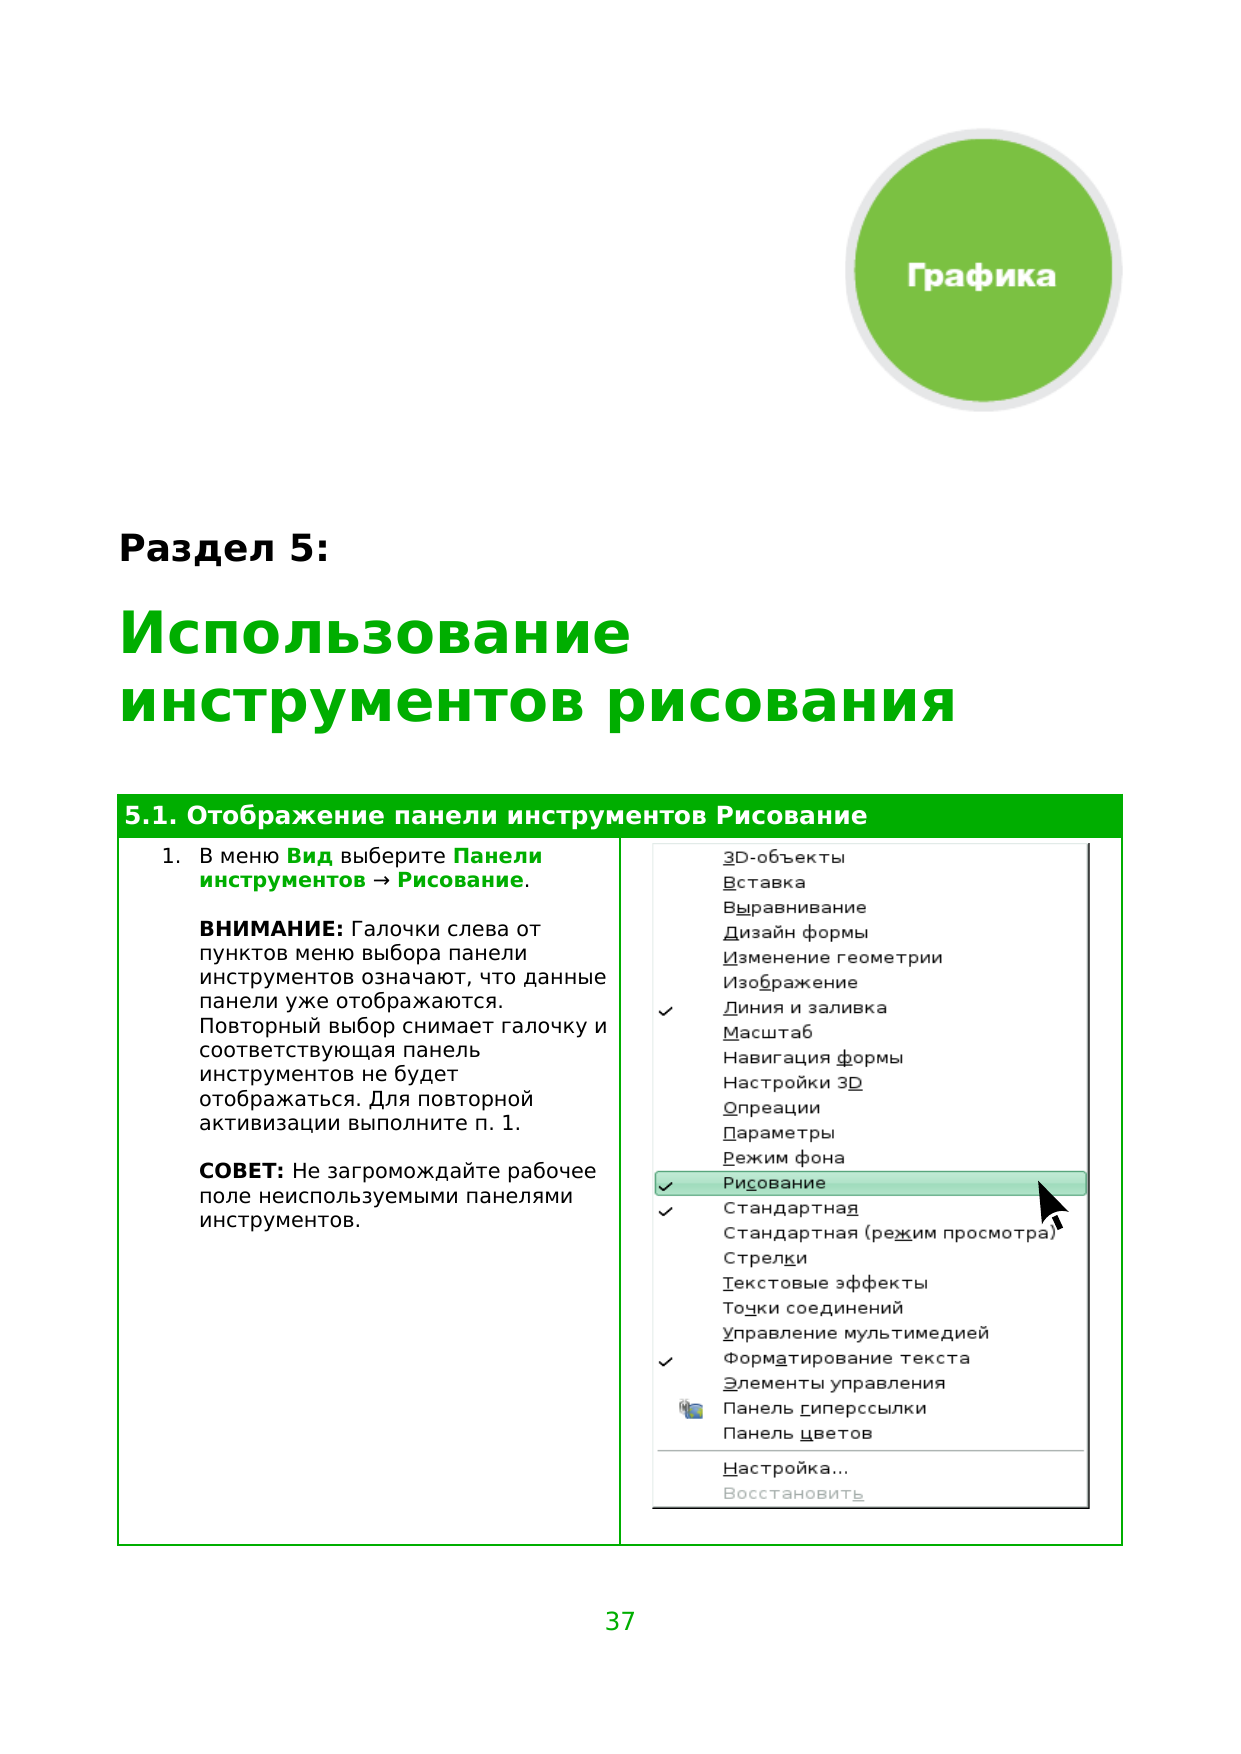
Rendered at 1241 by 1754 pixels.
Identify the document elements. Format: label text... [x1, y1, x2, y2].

text Использование инструментов рисования [118, 599, 1122, 735]
picture [845, 119, 1123, 415]
table_cell [621, 838, 1121, 1544]
table_header 5.1. Отображение панели инструментов Рисование [119, 796, 1121, 836]
text Раздел 5: [118, 526, 1122, 570]
table_cell В меню Вид выберите Панели инструментов → Рисование. ВНИМАНИЕ: Галочки слева от пунктов меню выбора панели инструментов означают, что данные панели уже отображаются. Повторный выбор снимает галочку и соответствующая панель инструментов не будет отображаться. Для повторной активизации выполните п. 1. СОВЕТ: Не загромождайте рабочее поле неиспользуемыми панелями инструментов. [119, 838, 619, 1544]
picture [652, 843, 1090, 1509]
